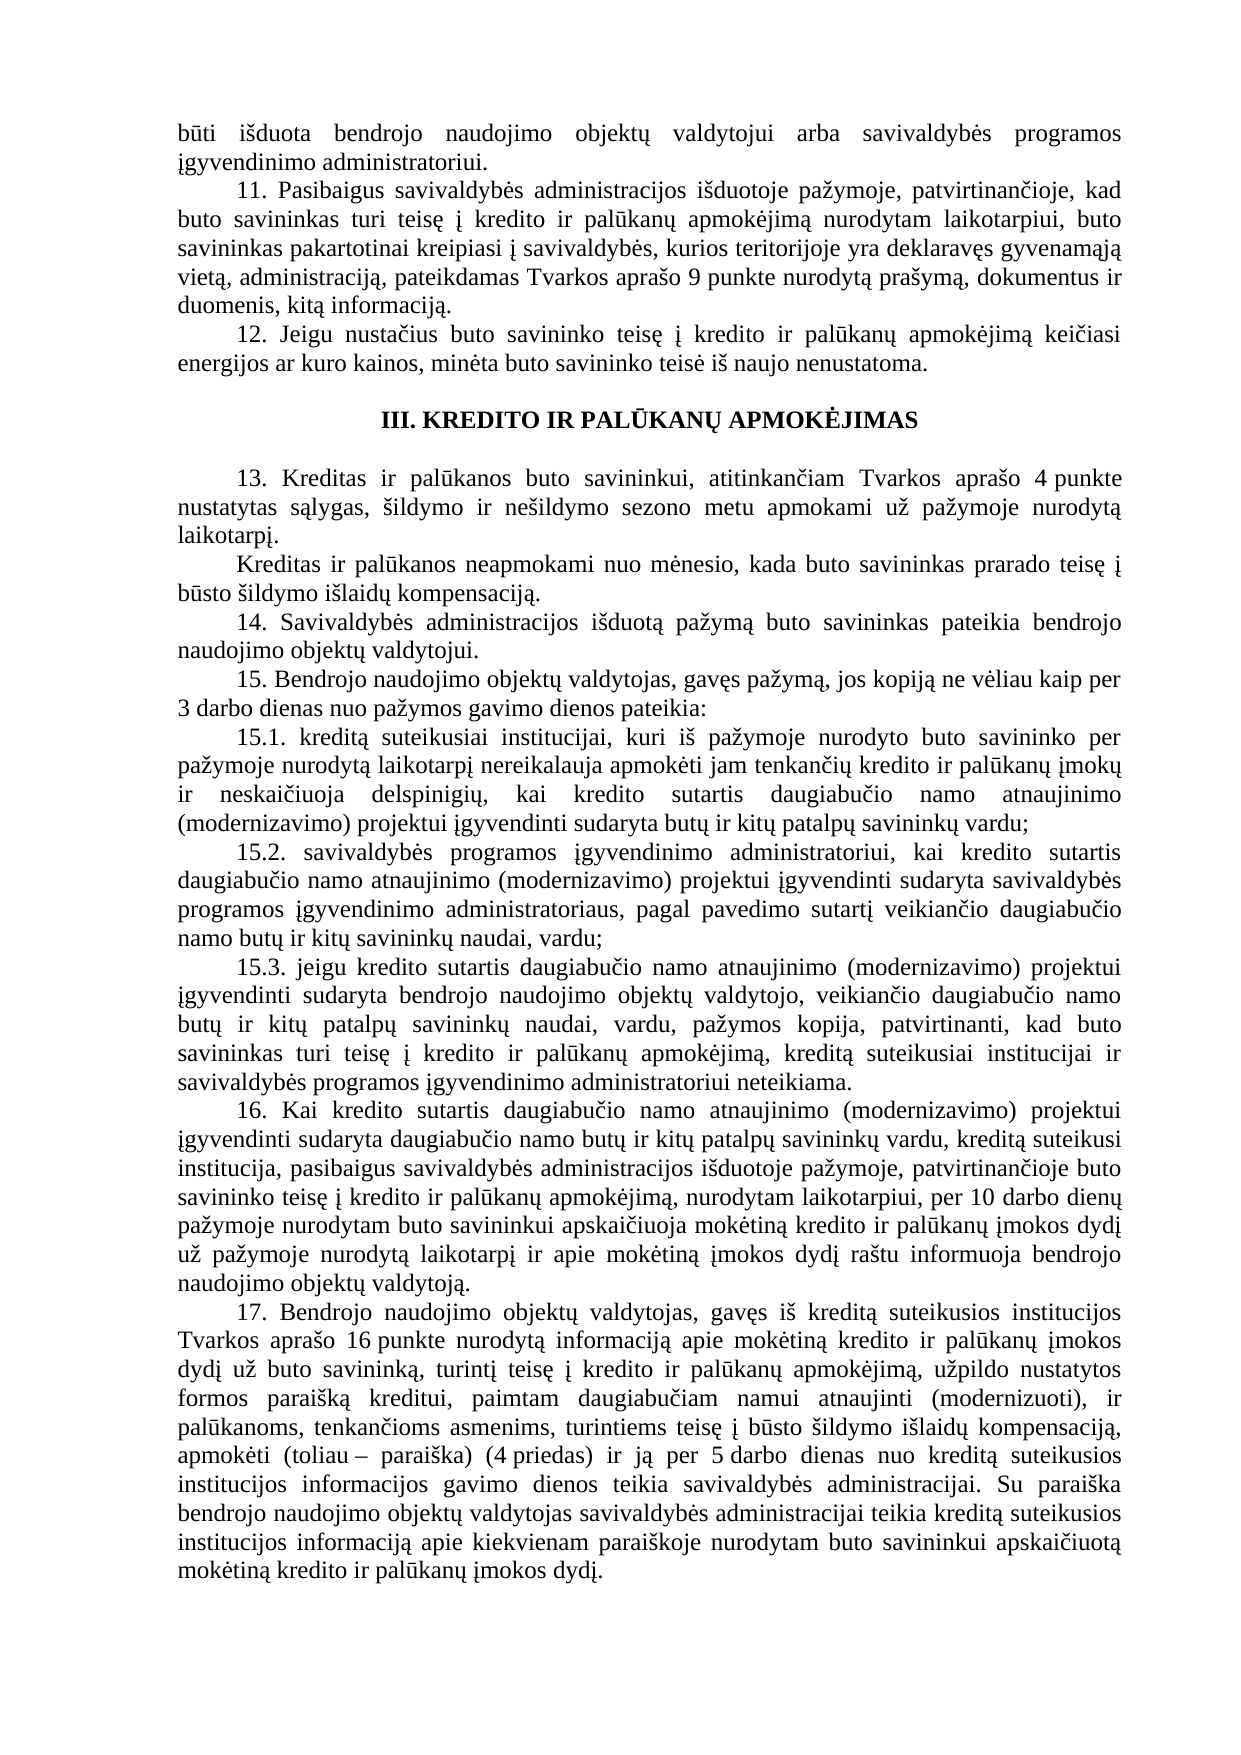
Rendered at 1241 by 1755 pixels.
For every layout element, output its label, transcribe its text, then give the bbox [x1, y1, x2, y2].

text 12. Jeigu nustačius buto savininko teisę į kredito ir palūkanų apmokėjimą keičiasi energijos ar kuro kainos, minėta buto savininko teisė iš naujo nenustatoma. [177, 319, 1122, 377]
text 13. Kreditas ir palūkanos buto savininkui, atitinkančiam Tvarkos aprašo 4 punkte nustatytas sąlygas, šildymo ir nešildymo sezono metu apmokami už pažymoje nurodytą laikotarpį. [177, 463, 1122, 549]
text 16. Kai kredito sutartis daugiabučio namo atnaujinimo (modernizavimo) projektui įgyvendinti sudaryta daugiabučio namo butų ir kitų patalpų savininkų vardu, kreditą suteikusi institucija, pasibaigus savivaldybės administracijos išduotoje pažymoje, patvirtinančioje buto savininko teisę į kredito ir palūkanų apmokėjimą, nurodytam laikotarpiui, per 10 darbo dienų pažymoje nurodytam buto savininkui apskaičiuoja mokėtiną kredito ir palūkanų įmokos dydį už pažymoje nurodytą laikotarpį ir apie mokėtiną įmokos dydį raštu informuoja bendrojo naudojimo objektų valdytoją. [177, 1096, 1122, 1297]
text 11. Pasibaigus savivaldybės administracijos išduotoje pažymoje, patvirtinančioje, kad buto savininkas turi teisę į kredito ir palūkanų apmokėjimą nurodytam laikotarpiui, buto savininkas pakartotinai kreipiasi į savivaldybės, kurios teritorijoje yra deklaravęs gyvenamąją vietą, administraciją, pateikdamas Tvarkos aprašo 9 punkte nurodytą prašymą, dokumentus ir duomenis, kitą informaciją. [177, 176, 1122, 319]
text III. KREDITO IR PALŪKANŲ APMOKĖJIMAS [177, 406, 1122, 434]
text 17. Bendrojo naudojimo objektų valdytojas, gavęs iš kreditą suteikusios institucijos Tvarkos aprašo 16 punkte nurodytą informaciją apie mokėtiną kredito ir palūkanų įmokos dydį už buto savininką, turintį teisę į kredito ir palūkanų apmokėjimą, užpildo nustatytos formos paraišką kreditui, paimtam daugiabučiam namui atnaujinti (modernizuoti), ir palūkanoms, tenkančioms asmenims, turintiems teisę į būsto šildymo išlaidų kompensaciją, apmokėti (toliau – paraiška) (4 priedas) ir ją per 5 darbo dienas nuo kreditą suteikusios institucijos informacijos gavimo dienos teikia savivaldybės administracijai. Su paraiška bendrojo naudojimo objektų valdytojas savivaldybės administracijai teikia kreditą suteikusios institucijos informaciją apie kiekvienam paraiškoje nurodytam buto savininkui apskaičiuotą mokėtiną kredito ir palūkanų įmokos dydį. [177, 1297, 1122, 1584]
text Kreditas ir palūkanos neapmokami nuo mėnesio, kada buto savininkas prarado teisę į būsto šildymo išlaidų kompensaciją. [177, 549, 1122, 607]
text būti išduota bendrojo naudojimo objektų valdytojui arba savivaldybės programos įgyvendinimo administratoriui. [177, 118, 1122, 176]
text 15.2. savivaldybės programos įgyvendinimo administratoriui, kai kredito sutartis daugiabučio namo atnaujinimo (modernizavimo) projektui įgyvendinti sudaryta savivaldybės programos įgyvendinimo administratoriaus, pagal pavedimo sutartį veikiančio daugiabučio namo butų ir kitų savininkų naudai, vardu; [177, 837, 1122, 952]
text 15.3. jeigu kredito sutartis daugiabučio namo atnaujinimo (modernizavimo) projektui įgyvendinti sudaryta bendrojo naudojimo objektų valdytojo, veikiančio daugiabučio namo butų ir kitų patalpų savininkų naudai, vardu, pažymos kopija, patvirtinanti, kad buto savininkas turi teisę į kredito ir palūkanų apmokėjimą, kreditą suteikusiai institucijai ir savivaldybės programos įgyvendinimo administratoriui neteikiama. [177, 952, 1122, 1096]
text 15. Bendrojo naudojimo objektų valdytojas, gavęs pažymą, jos kopiją ne vėliau kaip per 3 darbo dienas nuo pažymos gavimo dienos pateikia: [177, 664, 1122, 722]
text 14. Savivaldybės administracijos išduotą pažymą buto savininkas pateikia bendrojo naudojimo objektų valdytojui. [177, 607, 1122, 664]
text 15.1. kreditą suteikusiai institucijai, kuri iš pažymoje nurodyto buto savininko per pažymoje nurodytą laikotarpį nereikalauja apmokėti jam tenkančių kredito ir palūkanų įmokų ir neskaičiuoja delspinigių, kai kredito sutartis daugiabučio namo atnaujinimo (modernizavimo) projektui įgyvendinti sudaryta butų ir kitų patalpų savininkų vardu; [177, 722, 1122, 837]
